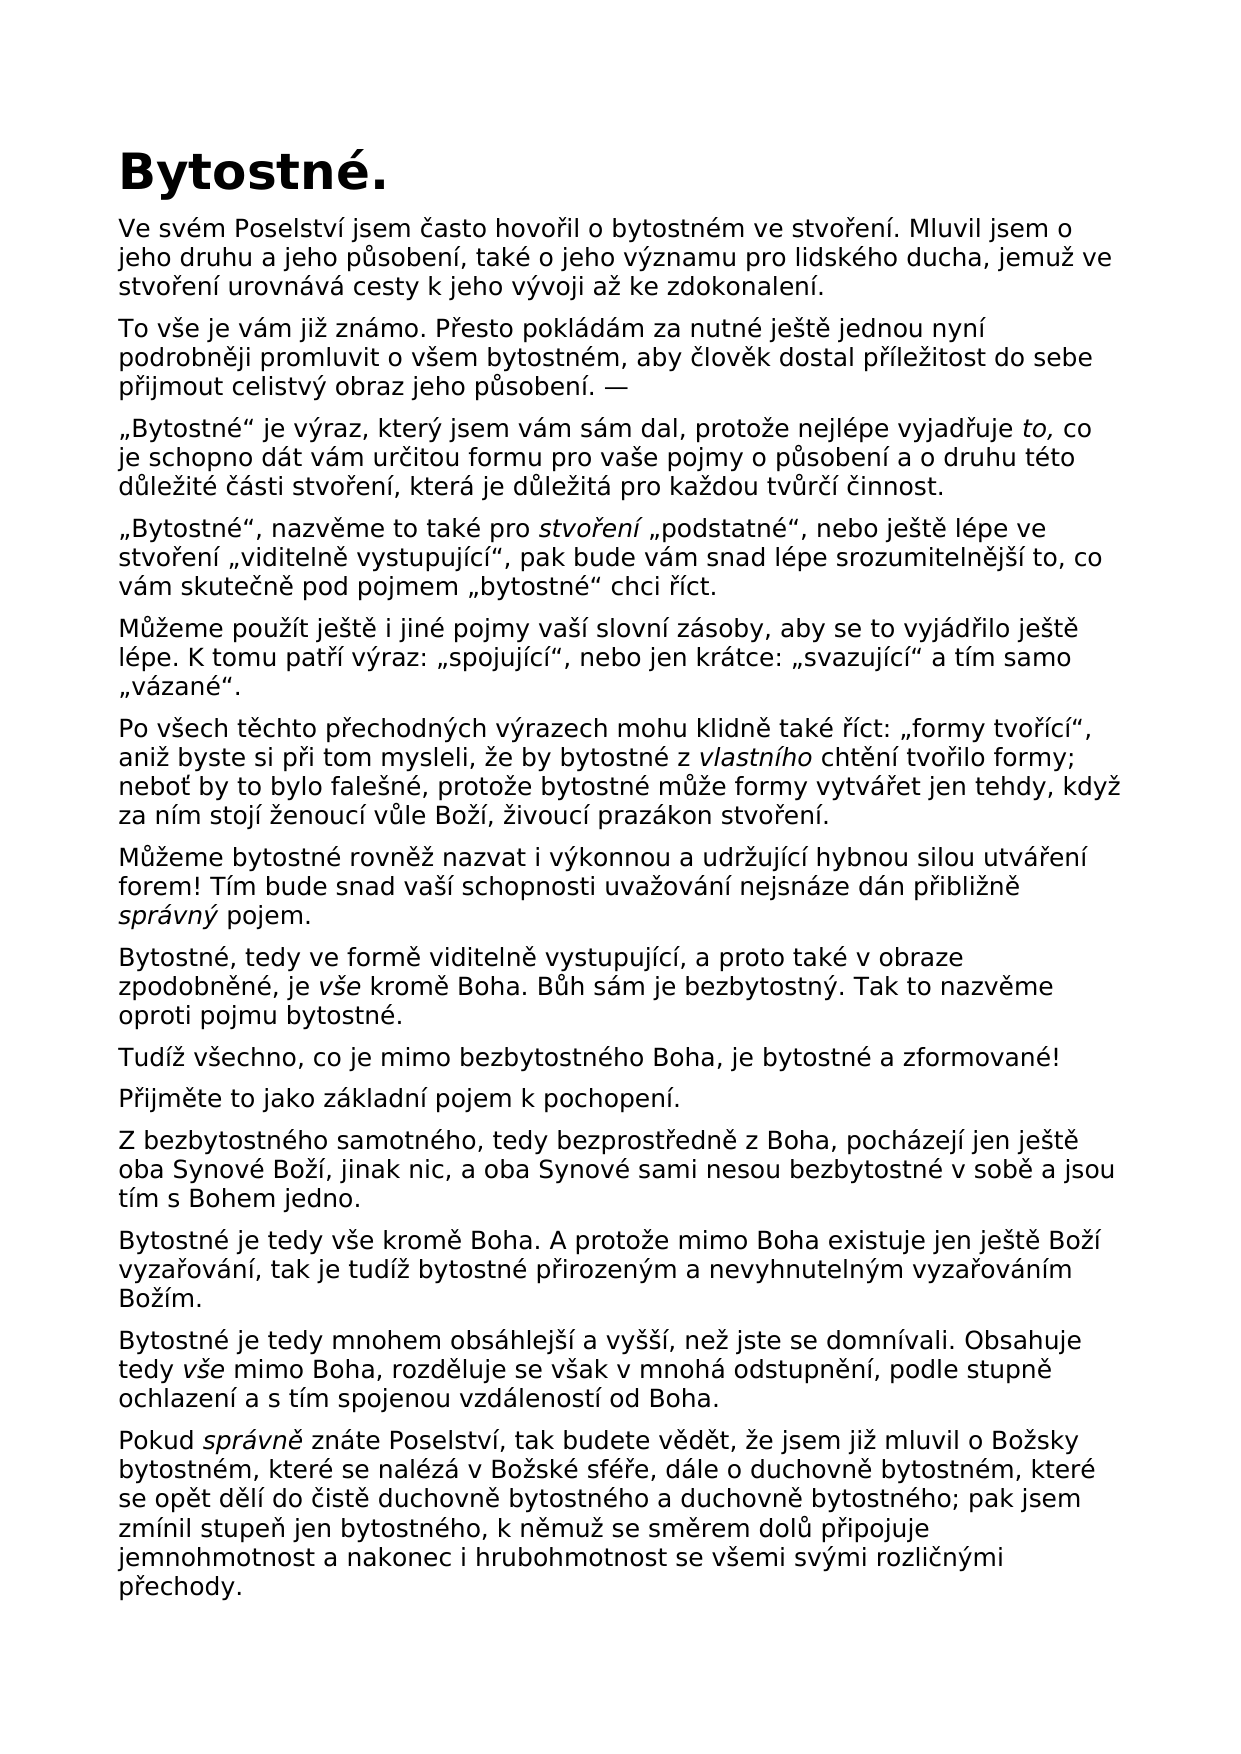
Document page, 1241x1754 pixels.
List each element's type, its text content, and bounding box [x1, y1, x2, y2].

subtitle Bytostné. [118, 143, 1122, 201]
text Ve svém Poselství jsem často hovořil o bytostném ve stvoření. Mluvil jsem o jeho druhu a jeho působení, také o jeho významu pro lidského ducha, jemuž ve stvoření urovnává cesty k jeho vývoji až ke zdokonalení. [118, 214, 1122, 301]
text To vše je vám již známo. Přesto pokládám za nutné ještě jednou nyní podrobněji promluvit o všem bytostném, aby člověk dostal příležitost do sebe přijmout celistvý obraz jeho působení. — [118, 314, 1122, 401]
text Můžeme bytostné rovněž nazvat i výkonnou a udržující hybnou silou utváření forem! Tím bude snad vaší schopnosti uvažování nejsnáze dán přibližně správný pojem. [118, 843, 1122, 931]
text Tudíž všechno, co je mimo bezbytostného Boha, je bytostné a zformované! [118, 1043, 1122, 1072]
text Můžeme použít ještě i jiné pojmy vaší slovní zásoby, aby se to vyjádřilo ještě lépe. K tomu patří výraz: „spojující“, nebo jen krátce: „svazující“ a tím samo „vázané“. [118, 614, 1122, 701]
text „Bytostné“ je výraz, který jsem vám sám dal, protože nejlépe vyjadřuje to, co je schopno dát vám určitou formu pro vaše pojmy o působení a o druhu této důležité části stvoření, která je důležitá pro každou tvůrčí činnost. [118, 414, 1122, 501]
text Z bezbytostného samotného, tedy bezprostředně z Boha, pocházejí jen ještě oba Synové Boží, jinak nic, a oba Synové sami nesou bezbytostné v sobě a jsou tím s Bohem jedno. [118, 1126, 1122, 1214]
text Po všech těchto přechodných výrazech mohu klidně také říct: „formy tvořící“, aniž byste si při tom mysleli, že by bytostné z vlastního chtění tvořilo formy; neboť by to bylo falešné, protože bytostné může formy vytvářet jen tehdy, když za ním stojí ženoucí vůle Boží, živoucí prazákon stvoření. [118, 714, 1122, 831]
text Pokud správně znáte Poselství, tak budete vědět, že jsem již mluvil o Božsky bytostném, které se nalézá v Božské sféře, dále o duchovně bytostném, které se opět dělí do čistě duchovně bytostného a duchovně bytostného; pak jsem zmínil stupeň jen bytostného, k němuž se směrem dolů připojuje jemnohmotnost a nakonec i hrubohmotnost se všemi svými rozličnými přechody. [118, 1426, 1122, 1601]
text Bytostné je tedy mnohem obsáhlejší a vyšší, než jste se domnívali. Obsahuje tedy vše mimo Boha, rozděluje se však v mnohá odstupnění, podle stupně ochlazení a s tím spojenou vzdáleností od Boha. [118, 1326, 1122, 1414]
text Přijměte to jako základní pojem k pochopení. [118, 1085, 1122, 1114]
text „Bytostné“, nazvěme to také pro stvoření „podstatné“, nebo ještě lépe ve stvoření „viditelně vystupující“, pak bude vám snad lépe srozumitelnější to, co vám skutečně pod pojmem „bytostné“ chci říct. [118, 514, 1122, 601]
text Bytostné je tedy vše kromě Boha. A protože mimo Boha existuje jen ještě Boží vyzařování, tak je tudíž bytostné přirozeným a nevyhnutelným vyzařováním Božím. [118, 1226, 1122, 1314]
text Bytostné, tedy ve formě viditelně vystupující, a proto také v obraze zpodobněné, je vše kromě Boha. Bůh sám je bezbytostný. Tak to nazvěme oproti pojmu bytostné. [118, 943, 1122, 1031]
